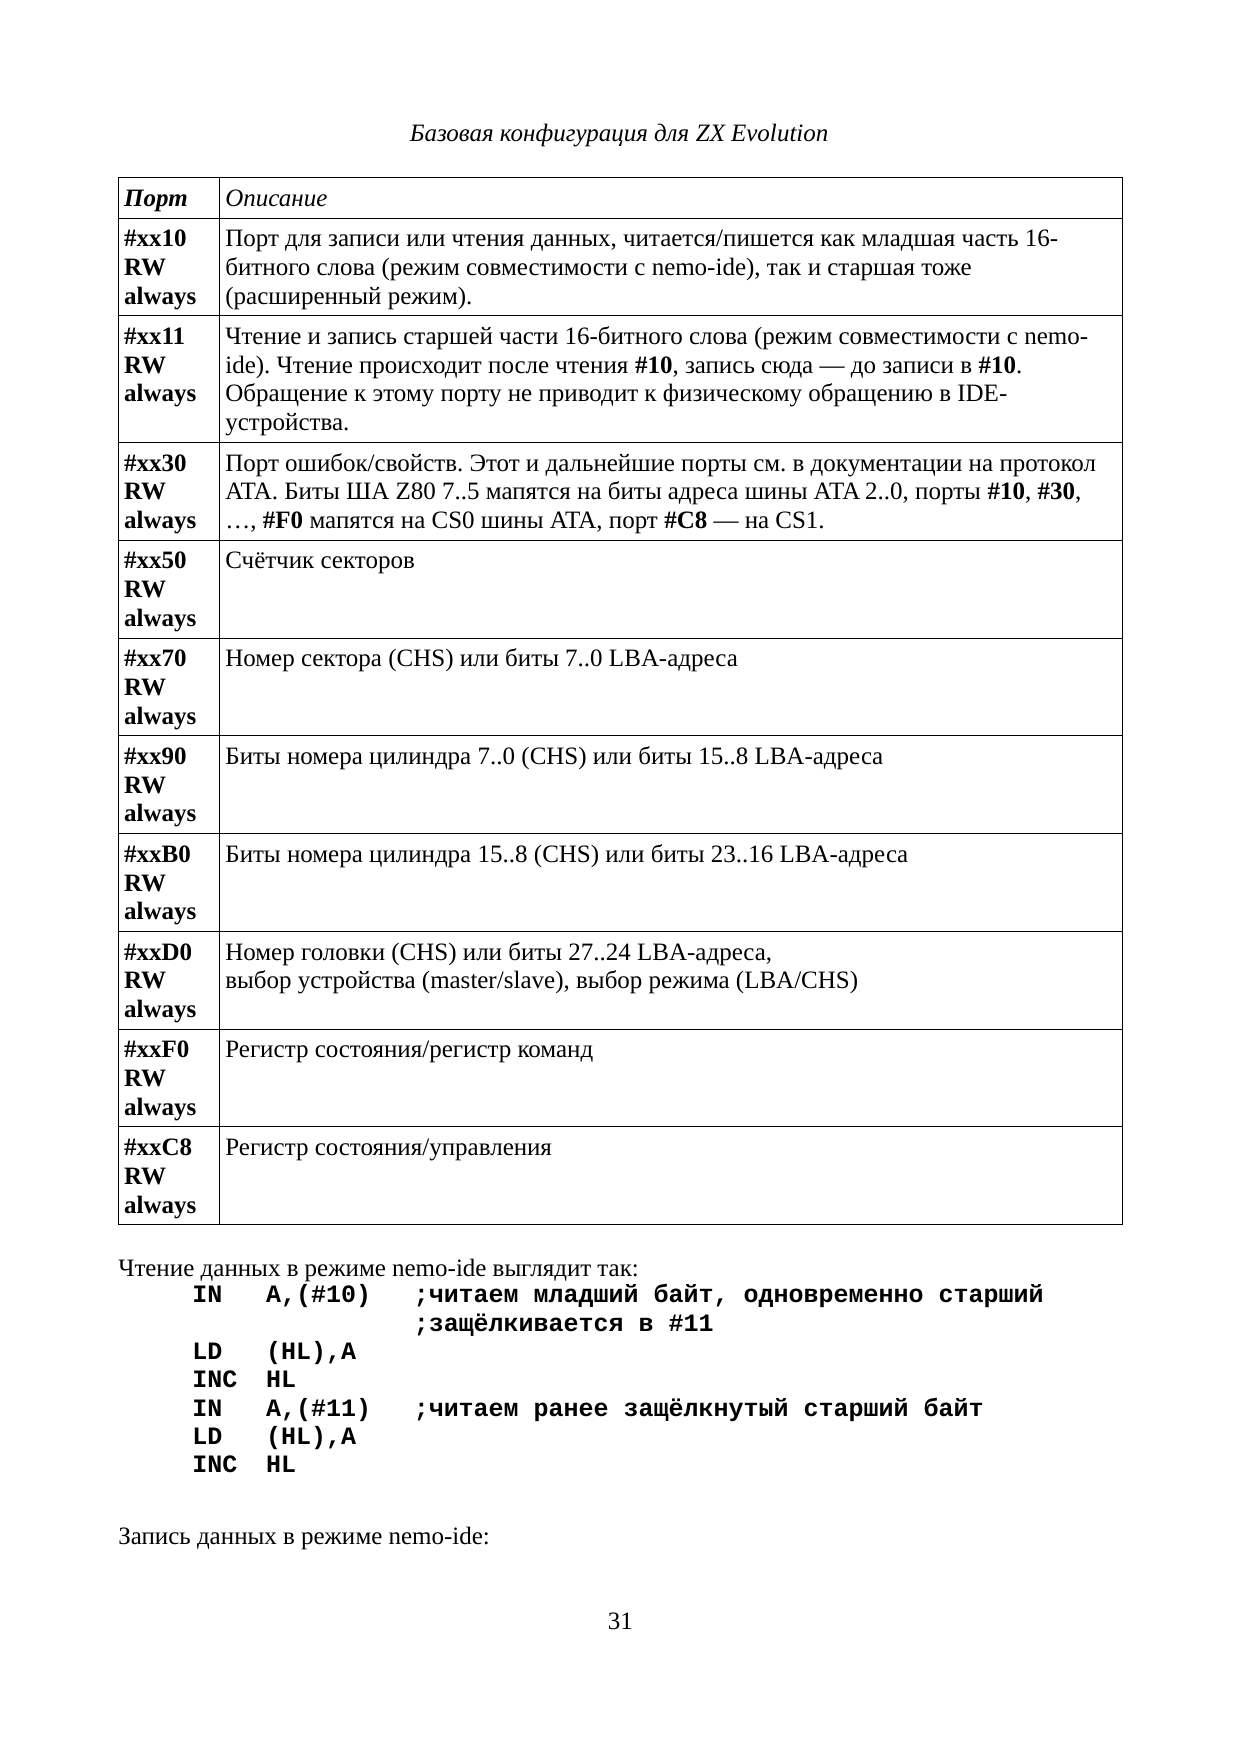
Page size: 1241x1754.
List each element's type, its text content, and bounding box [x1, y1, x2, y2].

table_cell Порт для записи или чтения данных, читается/пишется как младшая часть 16-битного слова (режим совместимости с nemo-ide), так и старшая тоже (расширенный режим). [220, 219, 1122, 315]
table_header Описание [220, 178, 1122, 217]
table_cell Регистр состояния/регистр команд [220, 1030, 1122, 1126]
table_cell Порт ошибок/свойств. Этот и дальнейшие порты см. в документации на протокол ATA. Биты ША Z80 7..5 мапятся на биты адреса шины ATA 2..0, порты #10, #30, …, #F0 мапятся на CS0 шины ATA, порт #С8 — на CS1. [220, 443, 1122, 539]
text Запись данных в режиме nemo-ide: [118, 1521, 1122, 1550]
table_cell Номер головки (CHS) или биты 27..24 LBA-адреса, выбор устройства (master/slave), выбор режима (LBA/CHS) [220, 932, 1122, 1029]
text IN A,(#10) ;читаем младший байт, одновременно старший ;защёлкивается в #11 [118, 1282, 1122, 1338]
text INC HL [118, 1367, 1122, 1395]
table_cell #xxF0 RW always [119, 1030, 219, 1126]
text INC HL [118, 1452, 1122, 1480]
text IN A,(#11) ;читаем ранее защёлкнутый старший байт [118, 1395, 1122, 1423]
table_header Порт [119, 178, 219, 217]
text LD (HL),A [118, 1338, 1122, 1367]
text Чтение данных в режиме nemo-ide выглядит так: [118, 1253, 1122, 1282]
text LD (HL),A [118, 1423, 1122, 1452]
table_cell #xx11 RW always [119, 316, 219, 442]
table_cell Биты номера цилиндра 7..0 (CHS) или биты 15..8 LBA-адреса [220, 736, 1122, 833]
table_cell #xxC8 RW always [119, 1127, 219, 1224]
table_cell Счётчик секторов [220, 541, 1122, 637]
table_cell Номер сектора (CHS) или биты 7..0 LBA-адреса [220, 639, 1122, 735]
table_cell #xxB0 RW always [119, 834, 219, 931]
table_cell Регистр состояния/управления [220, 1127, 1122, 1224]
table_cell #xx70 RW always [119, 639, 219, 735]
table_cell #xx90 RW always [119, 736, 219, 833]
table_cell Биты номера цилиндра 15..8 (CHS) или биты 23..16 LBA-адреса [220, 834, 1122, 931]
table_cell #xx50 RW always [119, 541, 219, 637]
table_cell #xxD0 RW always [119, 932, 219, 1029]
table_cell #xx30 RW always [119, 443, 219, 539]
table_cell #xx10 RW always [119, 219, 219, 315]
table_cell Чтение и запись старшей части 16-битного слова (режим совместимости с nemo-ide). Чтение происходит после чтения #10, запись сюда — до записи в #10. Обращение к этому порту не приводит к физическому обращению в IDE-устройства. [220, 316, 1122, 442]
